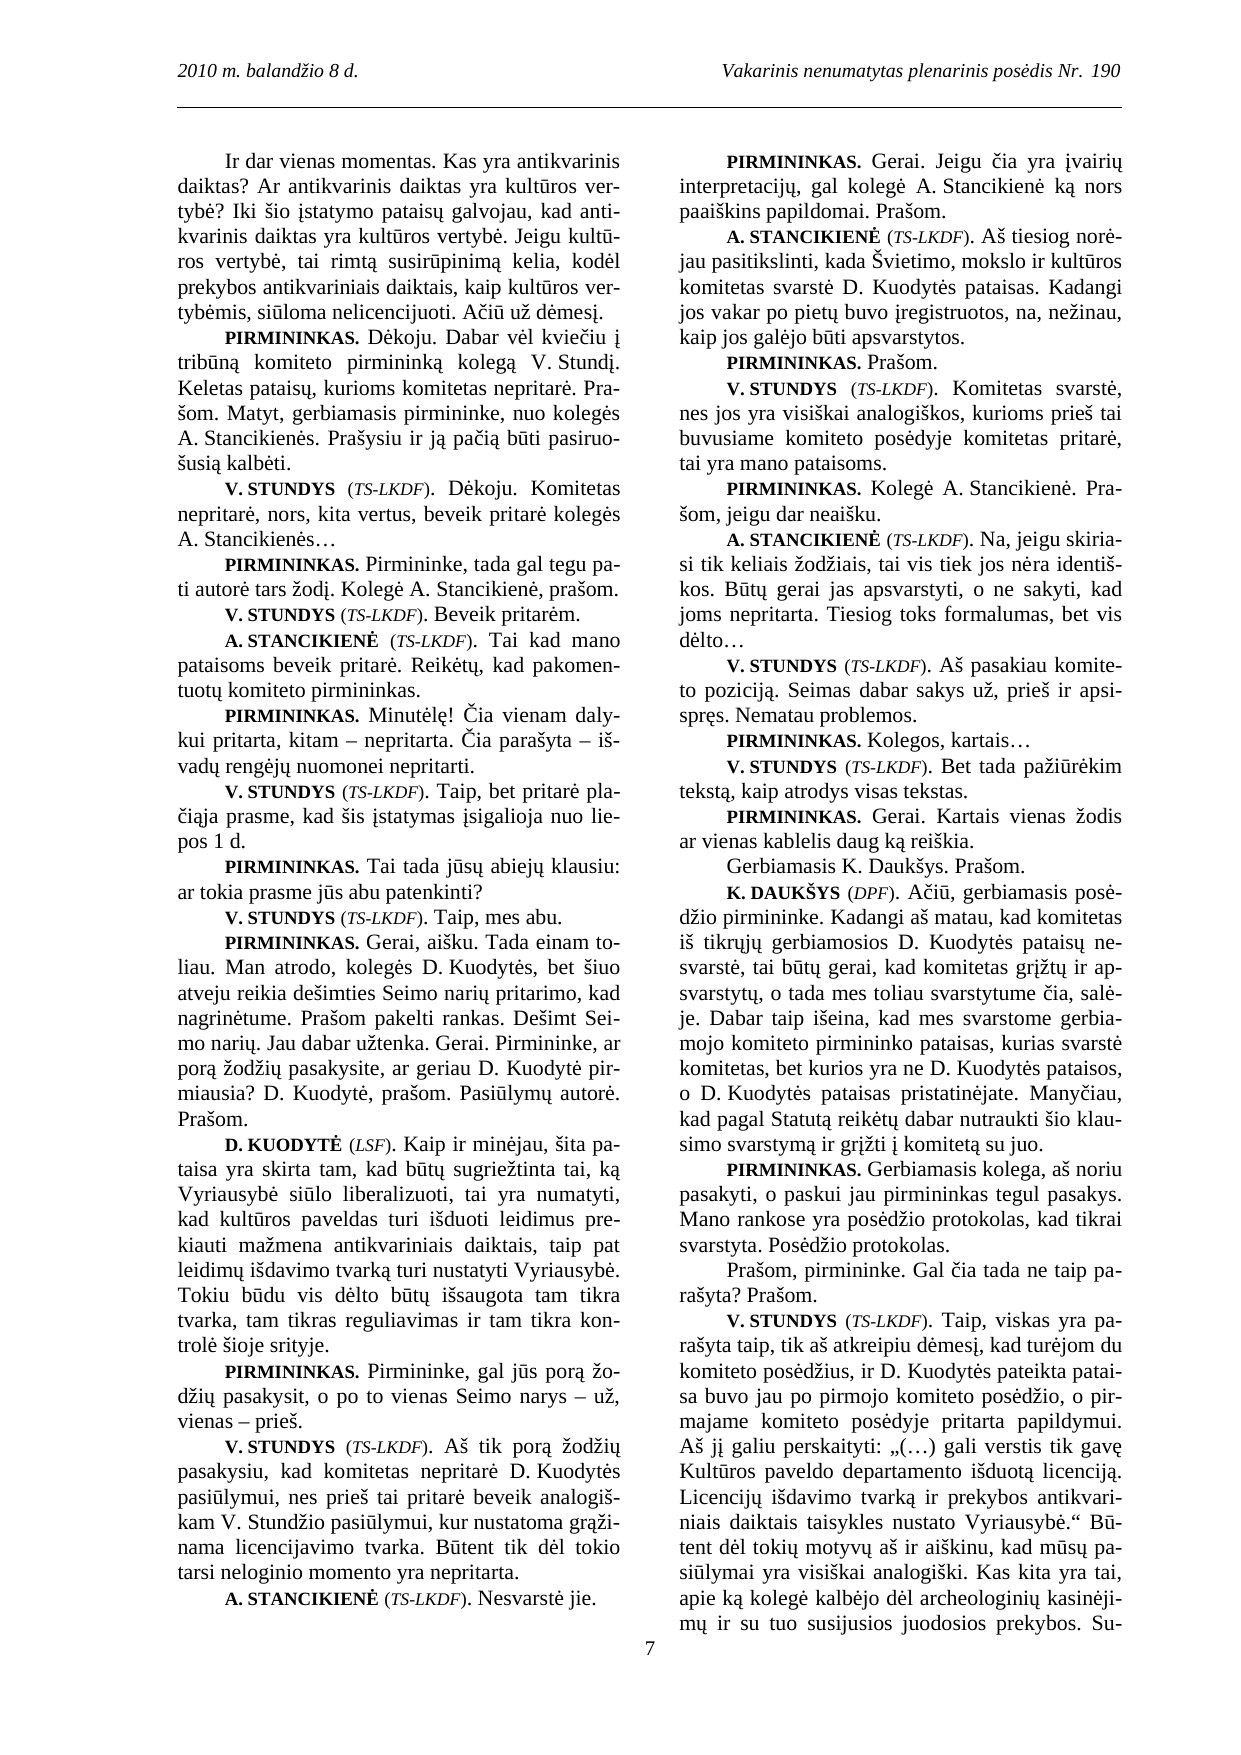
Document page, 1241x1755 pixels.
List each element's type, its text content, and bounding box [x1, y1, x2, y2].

text A. STANCIKIENĖ (TS-LKDF). Ne­svars­tė jie. [177, 1584, 620, 1610]
text Ir dar vie­nas mo­men­tas. Kas yra an­ti­kva­ri­nis daik­tas? Ar an­ti­kva­ri­nis daik­tas yra kul­tū­ros ver­ty­bė? Iki šio įsta­ty­mo pa­tai­sų gal­vo­jau, kad an­ti­kva­ri­nis daik­tas yra kul­tū­ros ver­ty­bė. Jei­gu kul­tū­ros ver­ty­bė, tai rim­tą su­si­rū­pi­ni­mą ke­lia, ko­dėl pre­ky­bos an­ti­kva­ri­niais daik­tais, kaip kul­tū­ros ver­ty­bė­mis, siū­lo­ma ne­li­cen­ci­juo­ti. Ačiū už dė­me­sį. [177, 148, 620, 324]
text V. STUNDYS (TS-LKDF). Taip, mes abu. [177, 904, 620, 929]
text V. STUNDYS (TS-LKDF). Be­veik pri­ta­rėm. [177, 601, 620, 627]
text PIRMININKAS. Ger­bia­ma­sis ko­le­ga, aš no­riu pa­sa­ky­ti, o pas­kui jau pir­mi­nin­kas te­gul pa­sa­kys. Ma­no ran­ko­se yra po­sė­džio pro­to­ko­las, kad tik­rai svars­ty­ta. Po­sė­džio pro­to­ko­las. [679, 1156, 1122, 1257]
text V. STUNDYS (TS-LKDF). Ko­mi­te­tas svars­tė, nes jos yra vi­siš­kai ana­lo­giš­kos, ku­rioms prieš tai bu­vu­sia­me ko­mi­te­to po­sė­dy­je ko­mi­te­tas pri­ta­rė, tai yra ma­no pa­tai­soms. [679, 374, 1122, 475]
text PIRMININKAS. Ko­le­gė A. Stan­ci­kie­nė. Pra­šom, jei­gu dar ne­aiš­ku. [679, 475, 1122, 526]
text V. STUNDYS (TS-LKDF). Dė­ko­ju. Ko­mi­te­tas ne­pri­ta­rė, nors, ki­ta ver­tus, be­veik pri­ta­rė ko­le­gės A. Stan­ci­kie­nės… [177, 475, 620, 551]
text A. STANCIKIENĖ (TS-LKDF). Aš tie­siog no­rė­jau pa­si­tiks­lin­ti, ka­da Švie­ti­mo, moks­lo ir kul­tū­ros ko­mi­te­tas svars­tė D. Kuo­dy­tės pa­tai­sas. Ka­dan­gi jos va­kar po pie­tų bu­vo įre­gist­ruo­tos, na, ne­ži­nau, kaip jos ga­lė­jo bū­ti ap­svars­ty­tos. [679, 223, 1122, 349]
text PIRMININKAS. Tai ta­da jū­sų abie­jų klau­siu: ar to­kia pras­me jūs abu pa­ten­kin­ti? [177, 853, 620, 904]
text PIRMININKAS. Pir­mi­nin­ke, gal jūs po­rą žo­džių pa­sa­ky­sit, o po to vie­nas Sei­mo na­rys – už, vie­nas – prieš. [177, 1358, 620, 1433]
text V. STUNDYS (TS-LKDF). Aš tik po­rą žo­džių pa­sa­ky­siu, kad ko­mi­te­tas ne­pri­ta­rė D. Kuo­dy­tės pa­siū­ly­mui, nes prieš tai pri­ta­rė be­veik ana­lo­giš­kam V. Stun­džio pa­siū­ly­mui, kur nu­sta­to­ma grą­ži­na­ma li­cen­ci­ja­vi­mo tvar­ka. Bū­tent tik dėl to­kio tar­si ne­lo­gi­nio mo­men­to yra ne­pri­tar­ta. [177, 1433, 620, 1584]
text V. STUNDYS (TS-LKDF). Taip, vis­kas yra pa­ra­šy­ta taip, tik aš at­krei­piu dė­me­sį, kad tu­rė­jom du ko­mi­te­to po­sė­džius, ir D. Kuo­dy­tės pa­teik­ta pa­tai­sa bu­vo jau po pir­mo­jo ko­mi­te­to po­sė­džio, o pir­ma­ja­me ko­mi­te­to po­sė­dy­je pri­tar­ta pa­pil­dy­mui. Aš jį ga­liu per­skai­ty­ti: „(…) ga­li vers­tis tik ga­vę Kul­tū­ros pa­vel­do de­par­ta­men­to iš­duo­tą li­cen­ci­ją. Li­cen­ci­jų iš­da­vi­mo tvar­ką ir pre­ky­bos an­ti­kva­ri­niais daik­tais tai­syk­les nu­sta­to Vy­riau­sy­bė.“ Bū­tent dėl to­kių mo­ty­vų aš ir aiš­ki­nu, kad mū­sų pa­siū­ly­mai yra vi­siš­kai ana­lo­giš­ki. Kas ki­ta yra tai, apie ką ko­le­gė kal­bė­jo dėl ar­che­o­lo­gi­nių ka­si­nė­ji­mų ir su tuo su­si­ju­sios juo­do­sios pre­ky­bos. Su­ [679, 1307, 1122, 1635]
text PIRMININKAS. Pra­šom. [679, 349, 1122, 374]
text PIRMININKAS. Dė­ko­ju. Da­bar vėl kvie­čiu į tri­bū­ną ko­mi­te­to pir­mi­nin­ką ko­le­gą V. Stun­dį. Ke­le­tas pa­tai­sų, ku­rioms ko­mi­te­tas ne­pri­ta­rė. Pra­šom. Ma­tyt, ger­bia­ma­sis pir­mi­nin­ke, nuo ko­le­gės A. Stan­ci­kie­nės. Pra­šy­siu ir ją pa­čią bū­ti pa­si­ruo­šu­sią kal­bė­ti. [177, 324, 620, 475]
text V. STUNDYS (TS-LKDF). Aš pa­sa­kiau ko­mi­te­to po­zi­ci­ją. Sei­mas da­bar sa­kys už, prieš ir ap­si­spręs. Ne­ma­tau pro­ble­mos. [679, 652, 1122, 727]
text PIRMININKAS. Mi­nu­tė­lę! Čia vie­nam da­ly­kui pri­tar­ta, ki­tam – ne­pri­tar­ta. Čia pa­ra­šy­ta – iš­va­dų ren­gė­jų nuo­mo­nei ne­pri­tar­ti. [177, 702, 620, 778]
text PIRMININKAS. Ge­rai, aiš­ku. Ta­da ei­nam to­liau. Man at­ro­do, ko­le­gės D. Kuo­dy­tės, bet šiuo at­ve­ju rei­kia de­šim­ties Sei­mo na­rių pri­ta­ri­mo, kad nag­ri­nė­tu­me. Pra­šom pa­kel­ti ran­kas. De­šimt Sei­mo na­rių. Jau da­bar už­ten­ka. Ge­rai. Pir­mi­nin­ke, ar po­rą žo­džių pa­sa­ky­si­te, ar ge­riau D. Kuo­dy­tė pir­miau­sia? D. Kuo­dy­tė, pra­šom. Pa­siū­ly­mų au­to­rė. Pra­šom. [177, 929, 620, 1131]
text V. STUNDYS (TS-LKDF). Bet ta­da pa­žiū­rė­kim teks­tą, kaip at­ro­dys vi­sas teks­tas. [679, 753, 1122, 803]
text PIRMININKAS. Ge­rai. Jei­gu čia yra įvai­rių in­ter­pre­ta­ci­jų, gal ko­le­gė A. Stan­ci­kie­nė ką nors pa­aiš­kins pa­pil­do­mai. Pra­šom. [679, 148, 1122, 223]
text Ger­bia­ma­sis K. Dauk­šys. Pra­šom. [679, 853, 1122, 879]
text K. DAUKŠYS (DPF). Ačiū, ger­bia­ma­sis po­sė­džio pir­mi­nin­ke. Ka­dan­gi aš ma­tau, kad ko­mi­te­tas iš tik­rų­jų ger­bia­mo­sios D. Kuo­dy­tės pa­tai­sų ne­svars­tė, tai bū­tų ge­rai, kad ko­mi­te­tas grįž­tų ir ap­svars­ty­tų, o ta­da mes to­liau svars­ty­tu­me čia, sa­lė­je. Da­bar taip iš­ei­na, kad mes svars­to­me ger­bia­mo­jo ko­mi­te­to pir­mi­nin­ko pa­tai­sas, ku­rias svars­tė ko­mi­te­tas, bet ku­rios yra ne D. Kuo­dy­tės pa­tai­sos, o D. Kuo­dy­tės pa­tai­sas pri­sta­ti­nė­ja­te. Ma­ny­čiau, kad pa­gal Sta­tu­tą rei­kė­tų da­bar nu­trauk­ti šio klau­si­mo svars­ty­mą ir grįž­ti į ko­mi­te­tą su juo. [679, 879, 1122, 1156]
text Pra­šom, pir­mi­nin­ke. Gal čia ta­da ne taip pa­ra­šy­ta? Pra­šom. [679, 1257, 1122, 1307]
text PIRMININKAS. Ko­le­gos, kar­tais… [679, 727, 1122, 753]
text D. KUODYTĖ (LSF). Kaip ir mi­nė­jau, ši­ta pa­tai­sa yra skir­ta tam, kad bū­tų su­griež­tin­ta tai, ką Vy­riau­sy­bė siū­lo li­be­ra­li­zuo­ti, tai yra nu­ma­ty­ti, kad kul­tū­ros pa­vel­das tu­ri iš­duo­ti lei­di­mus pre­kiau­ti maž­me­na an­ti­kva­ri­niais daik­tais, taip pat lei­di­mų iš­da­vi­mo tvar­ką tu­ri nu­sta­ty­ti Vy­riau­sy­bė. To­kiu bū­du vis dėl­to bū­tų iš­sau­go­ta tam tik­ra tvar­ka, tam tik­ras re­gu­lia­vi­mas ir tam tik­ra kon­tro­lė šio­je sri­ty­je. [177, 1131, 620, 1358]
text A. STANCIKIENĖ (TS-LKDF). Na, jei­gu ski­ria­si tik ke­liais žo­džiais, tai vis tiek jos nė­ra iden­tiš­kos. Bū­tų ge­rai jas ap­svars­ty­ti, o ne sa­ky­ti, kad joms ne­pri­tar­ta. Tie­siog toks for­ma­lu­mas, bet vis dėl­to… [679, 526, 1122, 652]
text A. STANCIKIENĖ (TS-LKDF). Tai kad ma­no pa­tai­soms be­veik pri­ta­rė. Rei­kė­tų, kad pa­ko­men­tuo­tų ko­mi­te­to pir­mi­nin­kas. [177, 627, 620, 702]
text PIRMININKAS. Ge­rai. Kar­tais vie­nas žo­dis ar vie­nas kab­le­lis daug ką reiš­kia. [679, 803, 1122, 853]
text PIRMININKAS. Pir­mi­nin­ke, ta­da gal te­gu pa­ti au­to­rė tars žo­dį. Ko­le­gė A. Stan­ci­kie­nė, pra­šom. [177, 551, 620, 601]
text V. STUNDYS (TS-LKDF). Taip, bet pri­ta­rė pla­či­ą­ja pras­me, kad šis įsta­ty­mas įsi­ga­lio­ja nuo lie­pos 1 d. [177, 778, 620, 853]
